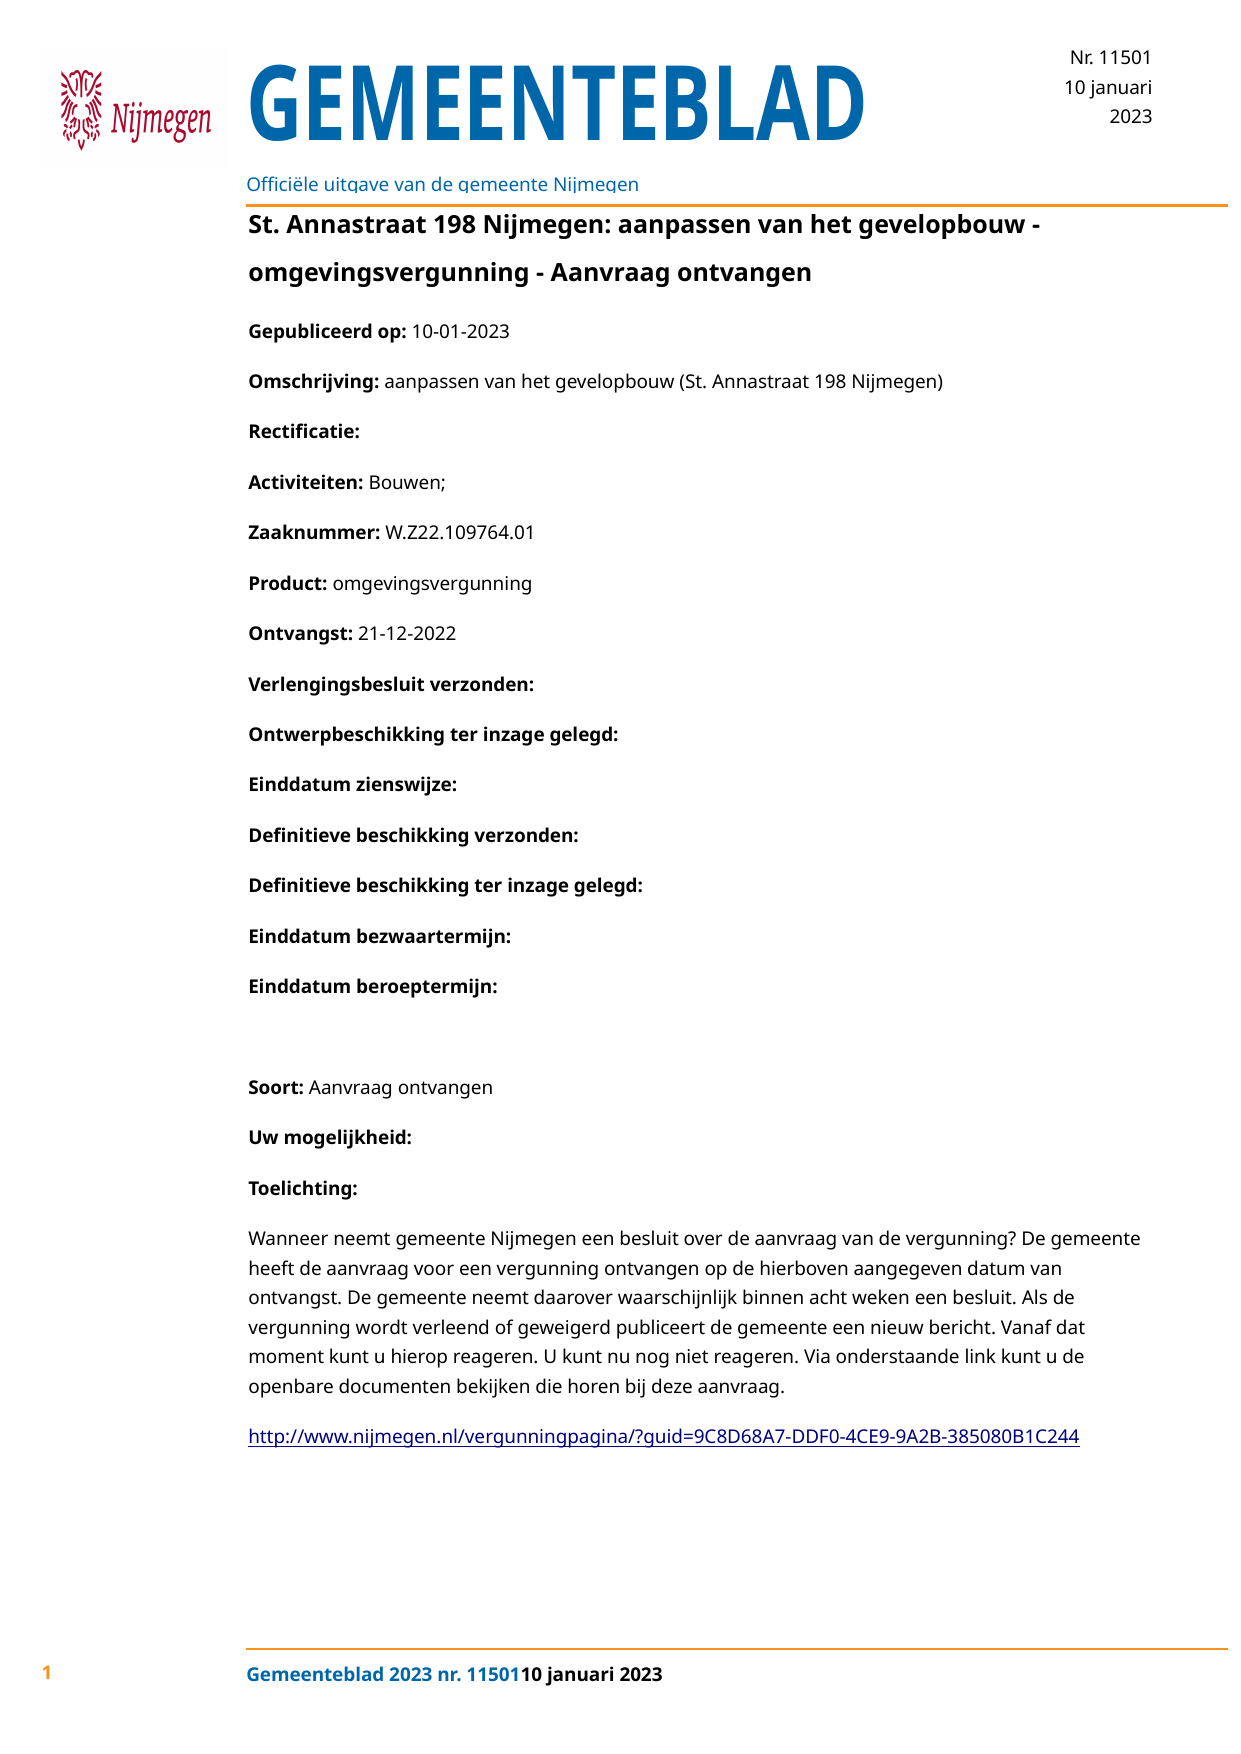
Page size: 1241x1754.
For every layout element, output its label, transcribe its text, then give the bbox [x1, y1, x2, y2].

text Zaaknummer: W.Z22.109764.01 [248, 519, 1152, 545]
text Rectificatie: [248, 419, 1152, 444]
text Toelichting: [248, 1175, 1152, 1201]
text Wanneer neemt gemeente Nijmegen een besluit over de aanvraag van de vergunning? De gemeente heeft de aanvraag voor een vergunning ontvangen op de hierboven aangegeven datum van ontvangst. De gemeente neemt daarover waarschijnlijk binnen acht weken een besluit. Als de vergunning wordt verleend of geweigerd publiceert de gemeente een nieuw bericht. Vanaf dat moment kunt u hierop reageren. U kunt nu nog niet reageren. Via onderstaande link kunt u de openbare documenten bekijken die horen bij deze aanvraag. [248, 1225, 1152, 1399]
picture [41, 47, 231, 172]
text http://www.nijmegen.nl/vergunningpagina/?guid=9C8D68A7-DDF0-4CE9-9A2B-385080B1C244 [248, 1424, 1152, 1449]
text Definitieve beschikking ter inzage gelegd: [248, 872, 1152, 898]
text Soort: Aanvraag ontvangen [248, 1074, 1152, 1100]
text Einddatum beroeptermijn: [248, 973, 1152, 999]
text Verlengingsbesluit verzonden: [248, 671, 1152, 697]
text Einddatum zienswijze: [248, 772, 1152, 797]
text St. Annastraat 198 Nijmegen: aanpassen van het gevelopbouw - omgevingsvergunning - Aanvraag ontvangen [248, 207, 1152, 288]
text Activiteiten: Bouwen; [248, 469, 1152, 495]
text Product: omgevingsvergunning [248, 570, 1152, 596]
text Gepubliceerd op: 10-01-2023 [248, 318, 1152, 344]
text Ontvangst: 21-12-2022 [248, 620, 1152, 646]
text Ontwerpbeschikking ter inzage gelegd: [248, 721, 1152, 747]
text Definitieve beschikking verzonden: [248, 822, 1152, 848]
text Omschrijving: aanpassen van het gevelopbouw (St. Annastraat 198 Nijmegen) [248, 368, 1152, 394]
text Uw mogelijkheid: [248, 1124, 1152, 1150]
text Einddatum bezwaartermijn: [248, 923, 1152, 949]
